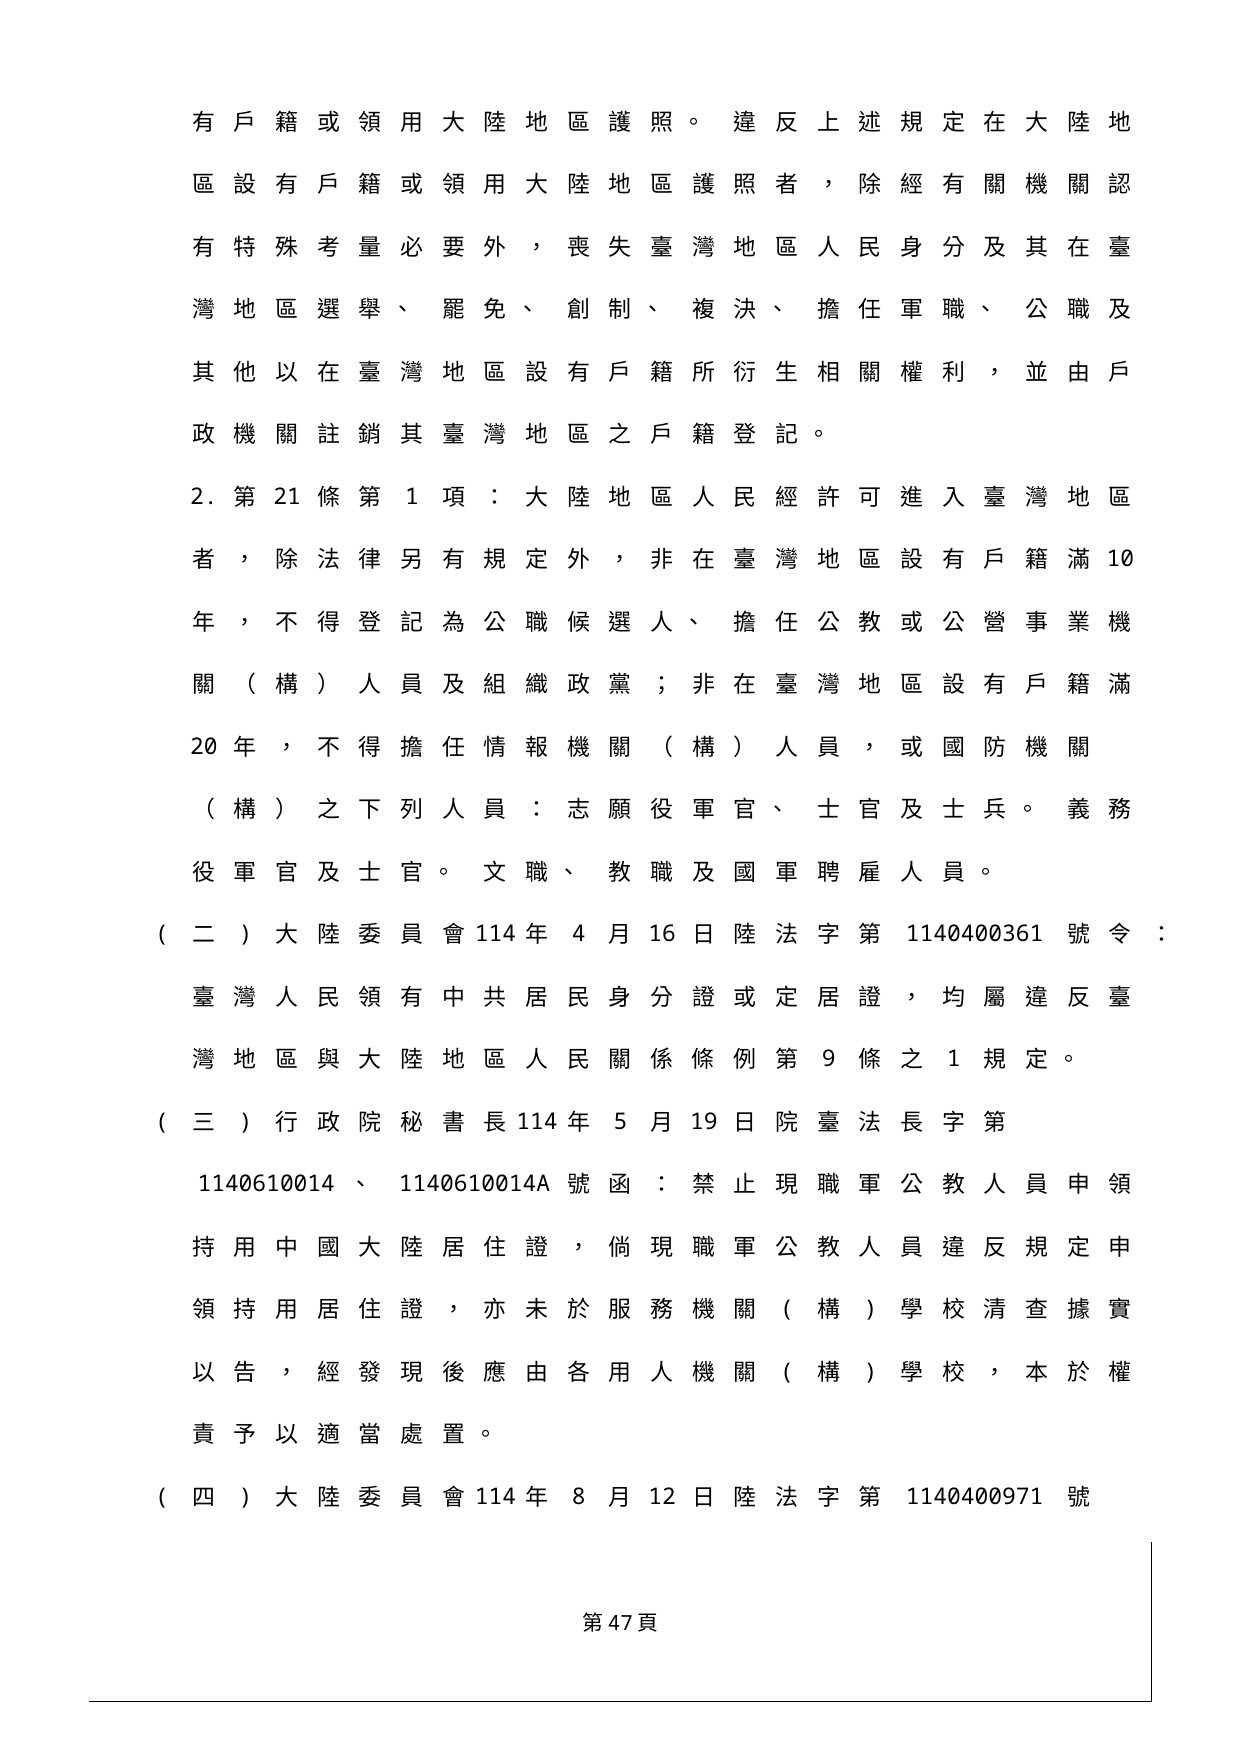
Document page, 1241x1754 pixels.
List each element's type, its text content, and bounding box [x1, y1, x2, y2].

text (四)大陸委員會114年8月12日陸法字第1140400971號 [114, 1454, 1139, 1516]
text (三)行政院秘書長114年5月19日院臺法長字第1140610014、1140610014A號函：禁止現職軍公教人員申領持用中國大陸居住證，倘現職軍公教人員違反規定申領持用居住證，亦未於服務機關(構)學校清查據實以告，經發現後應由各用人機關(構)學校，本於權責予以適當處置。 [114, 1079, 1141, 1454]
text (二)大陸委員會114年4月16日陸法字第1140400361號令：臺灣人民領有中共居民身分證或定居證，均屬違反臺灣地區與大陸地區人民關係條例第9條之1規定。 [114, 891, 1141, 1079]
text 2.第21條第1項：大陸地區人民經許可進入臺灣地區者，除法律另有規定外，非在臺灣地區設有戶籍滿10年，不得登記為公職候選人、擔任公教或公營事業機關（構）人員及組織政黨；非在臺灣地區設有戶籍滿20年，不得擔任情報機關（構）人員，或國防機關（構）之下列人員：志願役軍官、士官及士兵。義務役軍官及士官。文職、教職及國軍聘雇人員。 [146, 454, 1141, 891]
text 有戶籍或領用大陸地區護照。違反上述規定在大陸地區設有戶籍或領用大陸地區護照者，除經有關機關認有特殊考量必要外，喪失臺灣地區人民身分及其在臺灣地區選舉、罷免、創制、複決、擔任軍職、公職及其他以在臺灣地區設有戶籍所衍生相關權利，並由戶政機關註銷其臺灣地區之戶籍登記。 [146, 79, 1141, 454]
